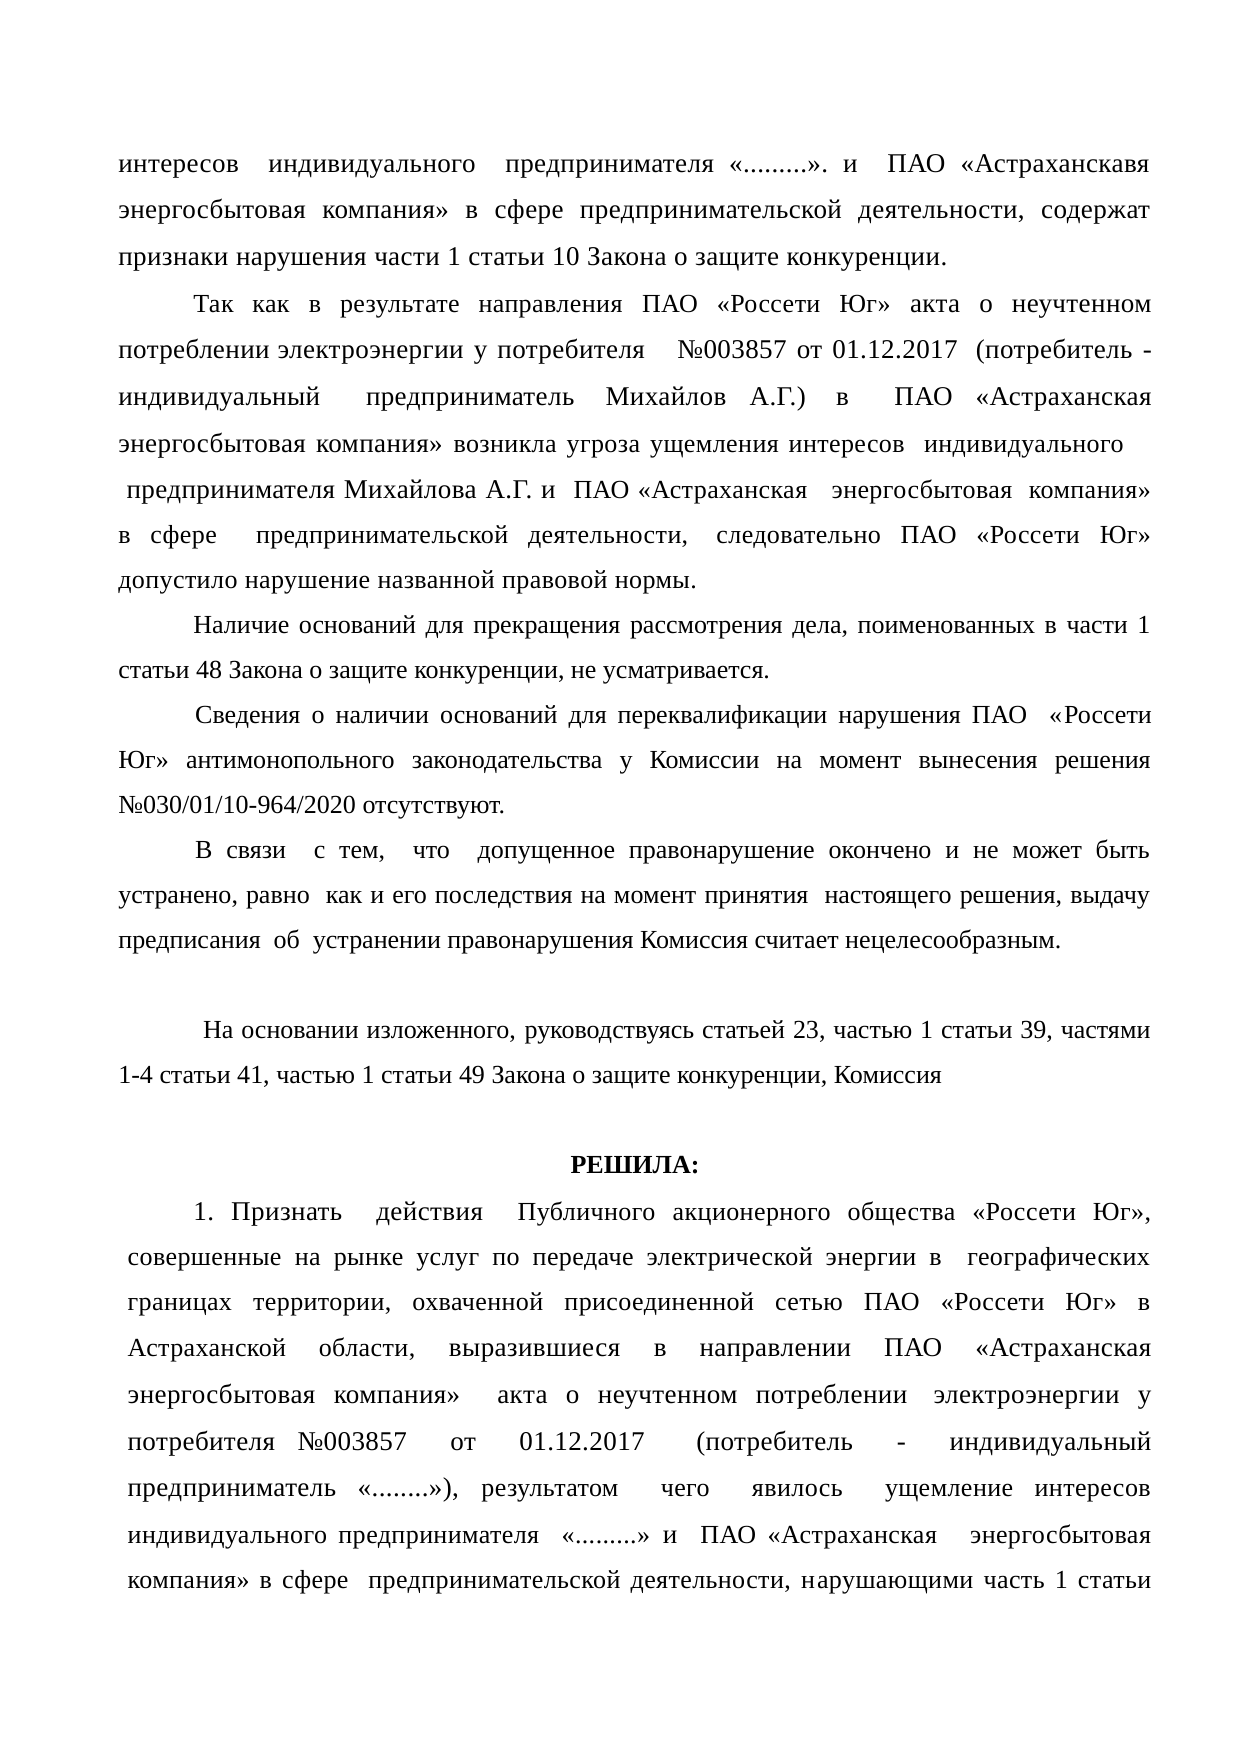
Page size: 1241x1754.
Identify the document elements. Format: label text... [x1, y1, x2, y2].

text Наличие оснований для прекращения рассмотрения дела, поименованных в части 1 статьи 48 Закона о защите конкуренции, не усматривается. [118, 609, 1152, 684]
text Сведения о наличии оснований для переквалификации нарушения ПАО «Россети Юг» антимонопольного законодательства у Комиссии на момент вынесения решения №030/01/10-964/2020 отсутствуют. [118, 699, 1152, 819]
text 1. Признать действия Публичного акционерного общества «Россети Юг», совершенные на рынке услуг по передаче электрической энергии в географических границах территории, охваченной присоединенной сетью ПАО «Россети Юг» в Астраханской области, выразившиеся в направлении ПАО «Астраханская энергосбытовая компания» акта о неучтенном потреблении электроэнергии у потребителя №003857 от 01.12.2017 (потребитель - индивидуальный предприниматель «........»), результатом чего явилось ущемление интересов индивидуального предпринимателя «.........» и ПАО «Астраханская энергосбытовая компания» в сфере предпринимательской деятельности, нарушающими часть 1 статьи [127, 1194, 1152, 1594]
text РЕШИЛА: [118, 1149, 1152, 1179]
text Так как в результате направления ПАО «Россети Юг» акта о неучтенном потреблении электроэнергии у потребителя №003857 от 01.12.2017 (потребитель - индивидуальный предприниматель Михайлов А.Г.) в ПАО «Астраханская энергосбытовая компания» возникла угроза ущемления интересов индивидуального предпринимателя Михайлова А.Г. и ПАО «Астраханская энергосбытовая компания» в сфере предпринимательской деятельности, следовательно ПАО «Россети Юг» допустило нарушение названной правовой нормы. [118, 287, 1152, 594]
text интересов индивидуального предпринимателя «.........». и ПАО «Астраханскавя энергосбытовая компания» в сфере предпринимательской деятельности, содержат признаки нарушения части 1 статьи 10 Закона о защите конкуренции. [118, 147, 1152, 271]
text На основании изложенного, руководствуясь статьей 23, частью 1 статьи 39, частями 1-4 статьи 41, частью 1 статьи 49 Закона о защите конкуренции, Комиссия [118, 1014, 1152, 1089]
text В связи с тем, что допущенное правонарушение окончено и не может быть устранено, равно как и его последствия на момент принятия настоящего решения, выдачу предписания об устранении правонарушения Комиссия считает нецелесообразным. [118, 834, 1152, 954]
